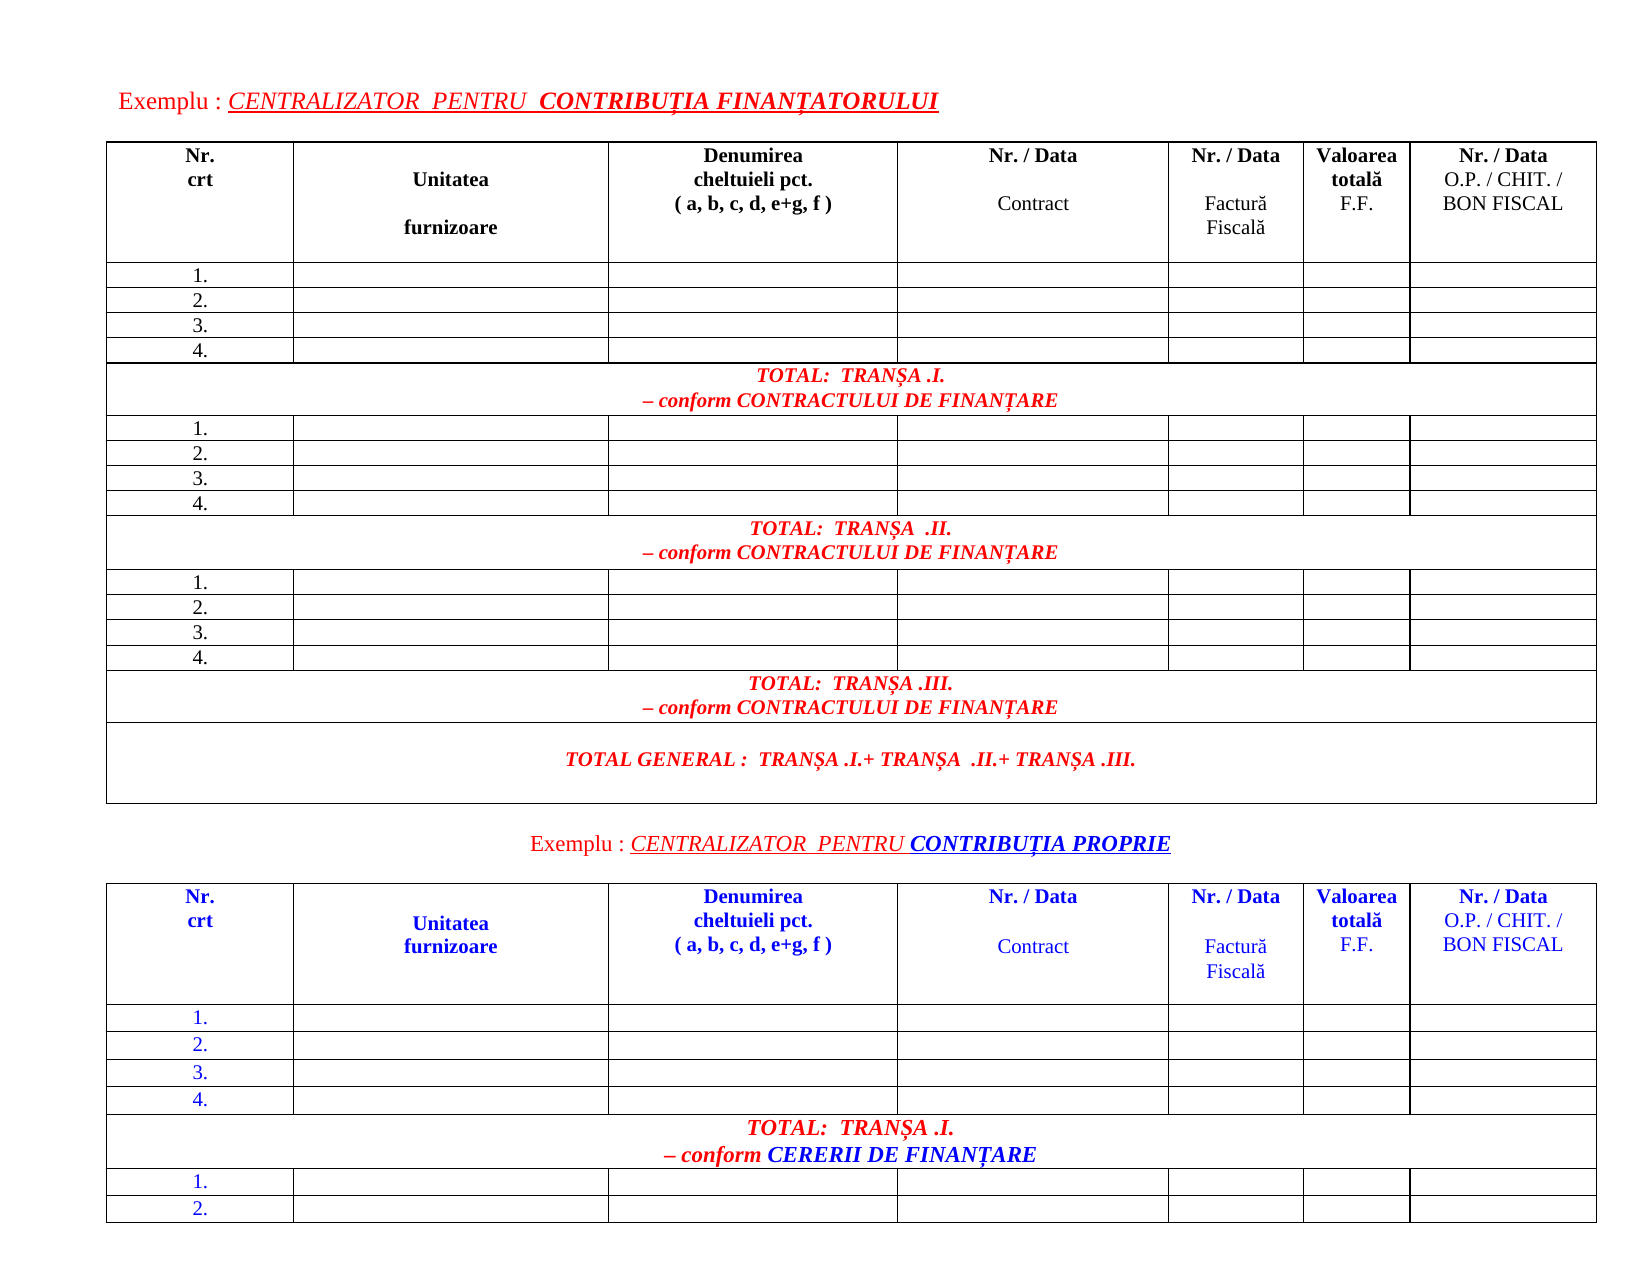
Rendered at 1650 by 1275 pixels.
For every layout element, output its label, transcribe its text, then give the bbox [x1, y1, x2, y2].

table_cell [609, 466, 897, 490]
table_cell [609, 1005, 897, 1031]
table_cell TOTAL: TRANȘA .III. – conform CONTRACTULUI DE FINANȚARE [107, 671, 1596, 722]
table_header Nr. / Data Factură Fiscală [1169, 884, 1303, 1004]
table_cell 2. [107, 288, 293, 312]
table_cell [1304, 416, 1409, 440]
table_cell TOTAL GENERAL : TRANȘA .I.+ TRANȘA .II.+ TRANȘA .III. [107, 723, 1596, 803]
table_cell [1169, 466, 1303, 490]
table_cell [1411, 491, 1596, 515]
table_cell [294, 1196, 608, 1222]
table_cell [609, 263, 897, 287]
table_cell [1304, 263, 1409, 287]
table_header Denumirea cheltuieli pct. ( a, b, c, d, e+g, f ) [609, 884, 897, 1004]
table_cell [294, 620, 608, 644]
table_cell [1411, 466, 1596, 490]
table_header Denumirea cheltuieli pct. ( a, b, c, d, e+g, f ) [609, 143, 897, 262]
table_cell [1304, 620, 1409, 644]
table_cell [1169, 1060, 1303, 1086]
table_cell [1411, 313, 1596, 337]
table_cell [898, 466, 1168, 490]
table_cell [898, 595, 1168, 619]
table_cell [898, 1060, 1168, 1086]
table_header Nr. / Data Contract [898, 884, 1168, 1004]
table_cell [294, 1169, 608, 1195]
table_cell [1304, 570, 1409, 594]
table_cell 3. [107, 620, 293, 644]
table_cell [1411, 1196, 1596, 1222]
table_cell [898, 620, 1168, 644]
table_cell [1304, 646, 1409, 669]
table_cell [609, 1060, 897, 1086]
table_header Nr. / Data O.P. / CHIT. / BON FISCAL [1411, 884, 1596, 1004]
table_header Nr. / Data Contract [898, 143, 1168, 262]
table_cell [609, 1169, 897, 1195]
table_cell [609, 491, 897, 515]
table_cell [609, 595, 897, 619]
table_cell [1411, 1005, 1596, 1031]
table_cell [609, 620, 897, 644]
table_cell 1. [107, 570, 293, 594]
table_cell 4. [107, 491, 293, 515]
table_cell 3. [107, 466, 293, 490]
table_cell [1411, 288, 1596, 312]
table_cell [1304, 1005, 1409, 1031]
table_cell [898, 441, 1168, 465]
table_cell 1. [107, 1169, 293, 1195]
table_cell [1169, 1005, 1303, 1031]
table_cell [294, 466, 608, 490]
table_cell [898, 1196, 1168, 1222]
table_cell [294, 646, 608, 669]
table_cell 1. [107, 416, 293, 440]
table_header Nr. crt [107, 143, 293, 262]
table_cell [1304, 1060, 1409, 1086]
table_cell [609, 338, 897, 362]
table_cell 4. [107, 646, 293, 669]
table_cell [898, 263, 1168, 287]
text Exemplu : CENTRALIZATOR PENTRU CONTRIBUȚIA PROPRIE [118, 830, 1585, 857]
table_cell TOTAL: TRANȘA .I. – conform CERERII DE FINANȚARE [107, 1115, 1596, 1167]
text Exemplu : CENTRALIZATOR PENTRU CONTRIBUȚIA FINANȚATORULUI [118, 86, 1585, 115]
table_cell [294, 1087, 608, 1113]
table_cell [609, 416, 897, 440]
table_cell [1169, 1087, 1303, 1113]
table_cell [1304, 1032, 1409, 1059]
table_cell 2. [107, 441, 293, 465]
table_cell [1169, 1032, 1303, 1059]
table_header Valoarea totală F.F. [1304, 143, 1409, 262]
table_cell [1411, 1087, 1596, 1113]
table_cell [1304, 338, 1409, 362]
table_cell [294, 338, 608, 362]
table_cell [1169, 491, 1303, 515]
table_cell [1304, 1087, 1409, 1113]
table_cell [609, 441, 897, 465]
table_cell [1169, 595, 1303, 619]
table_cell [898, 1169, 1168, 1195]
table_cell [1304, 466, 1409, 490]
table_cell [294, 1032, 608, 1059]
table_cell [609, 288, 897, 312]
table_cell [609, 1032, 897, 1059]
table_cell 4. [107, 338, 293, 362]
table_header Unitatea furnizoare [294, 143, 608, 262]
table_cell 3. [107, 1060, 293, 1086]
table_cell [1304, 1196, 1409, 1222]
table_cell [1411, 263, 1596, 287]
table_cell [294, 416, 608, 440]
table_cell [609, 646, 897, 669]
table_cell [898, 338, 1168, 362]
table_cell [294, 1060, 608, 1086]
table_cell [294, 1005, 608, 1031]
table_cell [1304, 1169, 1409, 1195]
table_cell [294, 491, 608, 515]
table_cell 2. [107, 595, 293, 619]
table_cell [898, 1032, 1168, 1059]
table_cell [1304, 491, 1409, 515]
table_cell [898, 288, 1168, 312]
table_cell [1304, 288, 1409, 312]
table_cell [1169, 570, 1303, 594]
table_cell [1411, 1032, 1596, 1059]
table_cell [1169, 288, 1303, 312]
table_cell TOTAL: TRANȘA .II. – conform CONTRACTULUI DE FINANȚARE [107, 516, 1596, 569]
table_cell [898, 1005, 1168, 1031]
table_cell [294, 263, 608, 287]
table_cell [1169, 313, 1303, 337]
table_cell [1169, 263, 1303, 287]
table_cell 1. [107, 263, 293, 287]
table_cell [1411, 416, 1596, 440]
table_cell [1304, 441, 1409, 465]
table_cell [1411, 1169, 1596, 1195]
table_cell 4. [107, 1087, 293, 1113]
table_cell [1411, 620, 1596, 644]
table_cell [294, 313, 608, 337]
table_cell 2. [107, 1032, 293, 1059]
table_cell [1304, 595, 1409, 619]
table_cell TOTAL: TRANȘA .I. – conform CONTRACTULUI DE FINANȚARE [107, 364, 1596, 415]
table_cell [898, 570, 1168, 594]
table_cell 1. [107, 1005, 293, 1031]
table_cell [1169, 338, 1303, 362]
table_cell [898, 646, 1168, 669]
table_cell [898, 491, 1168, 515]
table_cell [1411, 570, 1596, 594]
table_cell [1411, 441, 1596, 465]
table_header Nr. / Data Factură Fiscală [1169, 143, 1303, 262]
table_cell [1411, 595, 1596, 619]
table_cell [898, 313, 1168, 337]
table_cell [1169, 1169, 1303, 1195]
table_cell [1169, 646, 1303, 669]
table_cell [1169, 1196, 1303, 1222]
table_cell [294, 595, 608, 619]
table_cell [898, 1087, 1168, 1113]
table_cell [294, 441, 608, 465]
table_cell [609, 570, 897, 594]
table_cell [898, 416, 1168, 440]
table_cell [1169, 620, 1303, 644]
table_cell [1411, 1060, 1596, 1086]
table_cell [609, 1196, 897, 1222]
table_cell [609, 313, 897, 337]
table_header Valoarea totală F.F. [1304, 884, 1409, 1004]
table_header Unitatea furnizoare [294, 884, 608, 1004]
table_cell [1304, 313, 1409, 337]
table_cell [294, 288, 608, 312]
table_cell 2. [107, 1196, 293, 1222]
table_cell [294, 570, 608, 594]
table_cell [609, 1087, 897, 1113]
table_header Nr. crt [107, 884, 293, 1004]
table_cell [1169, 441, 1303, 465]
table_cell [1169, 416, 1303, 440]
table_cell 3. [107, 313, 293, 337]
table_cell [1411, 646, 1596, 669]
table_cell [1411, 338, 1596, 362]
table_header Nr. / Data O.P. / CHIT. / BON FISCAL [1411, 143, 1596, 262]
